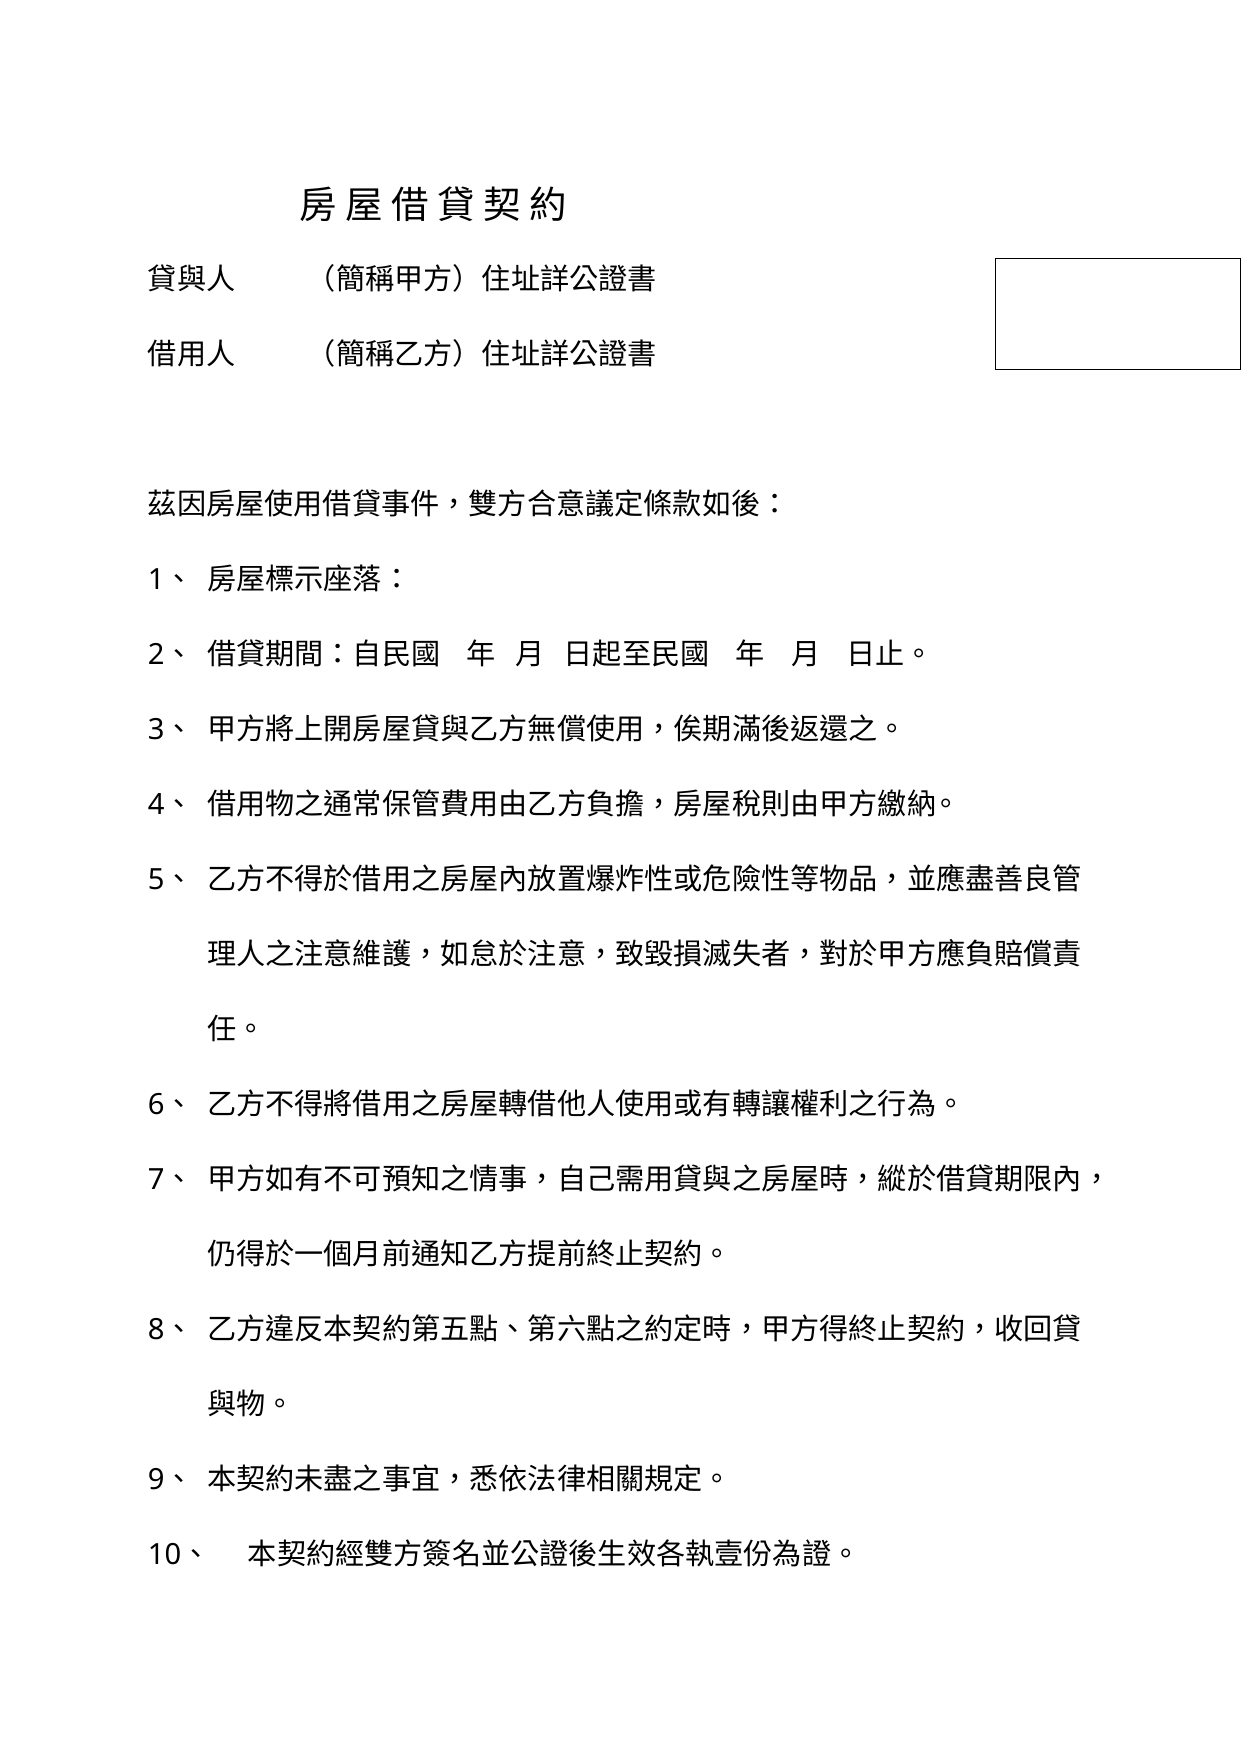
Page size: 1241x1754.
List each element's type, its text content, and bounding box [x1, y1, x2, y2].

list 本契約未盡之事宜，悉依法律相關規定。 [148, 1439, 1092, 1514]
text 貸與人 （簡稱甲方）住址詳公證書 [148, 239, 1092, 314]
text 房 屋 借 貸 契 約 [148, 164, 1092, 239]
text 茲因房屋使用借貸事件，雙方合意議定條款如後： [148, 464, 1092, 539]
list 乙方不得於借用之房屋內放置爆炸性或危險性等物品，並應盡善良管理人之注意維護，如怠於注意，致毀損滅失者，對於甲方應負賠償責任。 [148, 839, 1092, 1064]
list 借用物之通常保管費用由乙方負擔，房屋稅則由甲方繳納。 [148, 764, 1092, 839]
list 本契約經雙方簽名並公證後生效各執壹份為證。 [148, 1514, 1092, 1589]
text 借用人 （簡稱乙方）住址詳公證書 [148, 314, 1092, 389]
list 乙方違反本契約第五點、第六點之約定時，甲方得終止契約，收回貸與物。 [148, 1289, 1092, 1439]
list 甲方將上開房屋貸與乙方無償使用，俟期滿後返還之。 [148, 689, 1092, 764]
list 房屋標示座落： [148, 539, 1092, 614]
list 乙方不得將借用之房屋轉借他人使用或有轉讓權利之行為。 [148, 1064, 1092, 1139]
list 借貸期間：自民國 年 月 日起至民國 年 月 日止。 [148, 614, 1092, 689]
table_header [996, 259, 1240, 369]
list 甲方如有不可預知之情事，自己需用貸與之房屋時，縱於借貸期限內，仍得於一個月前通知乙方提前終止契約。 [148, 1139, 1092, 1289]
